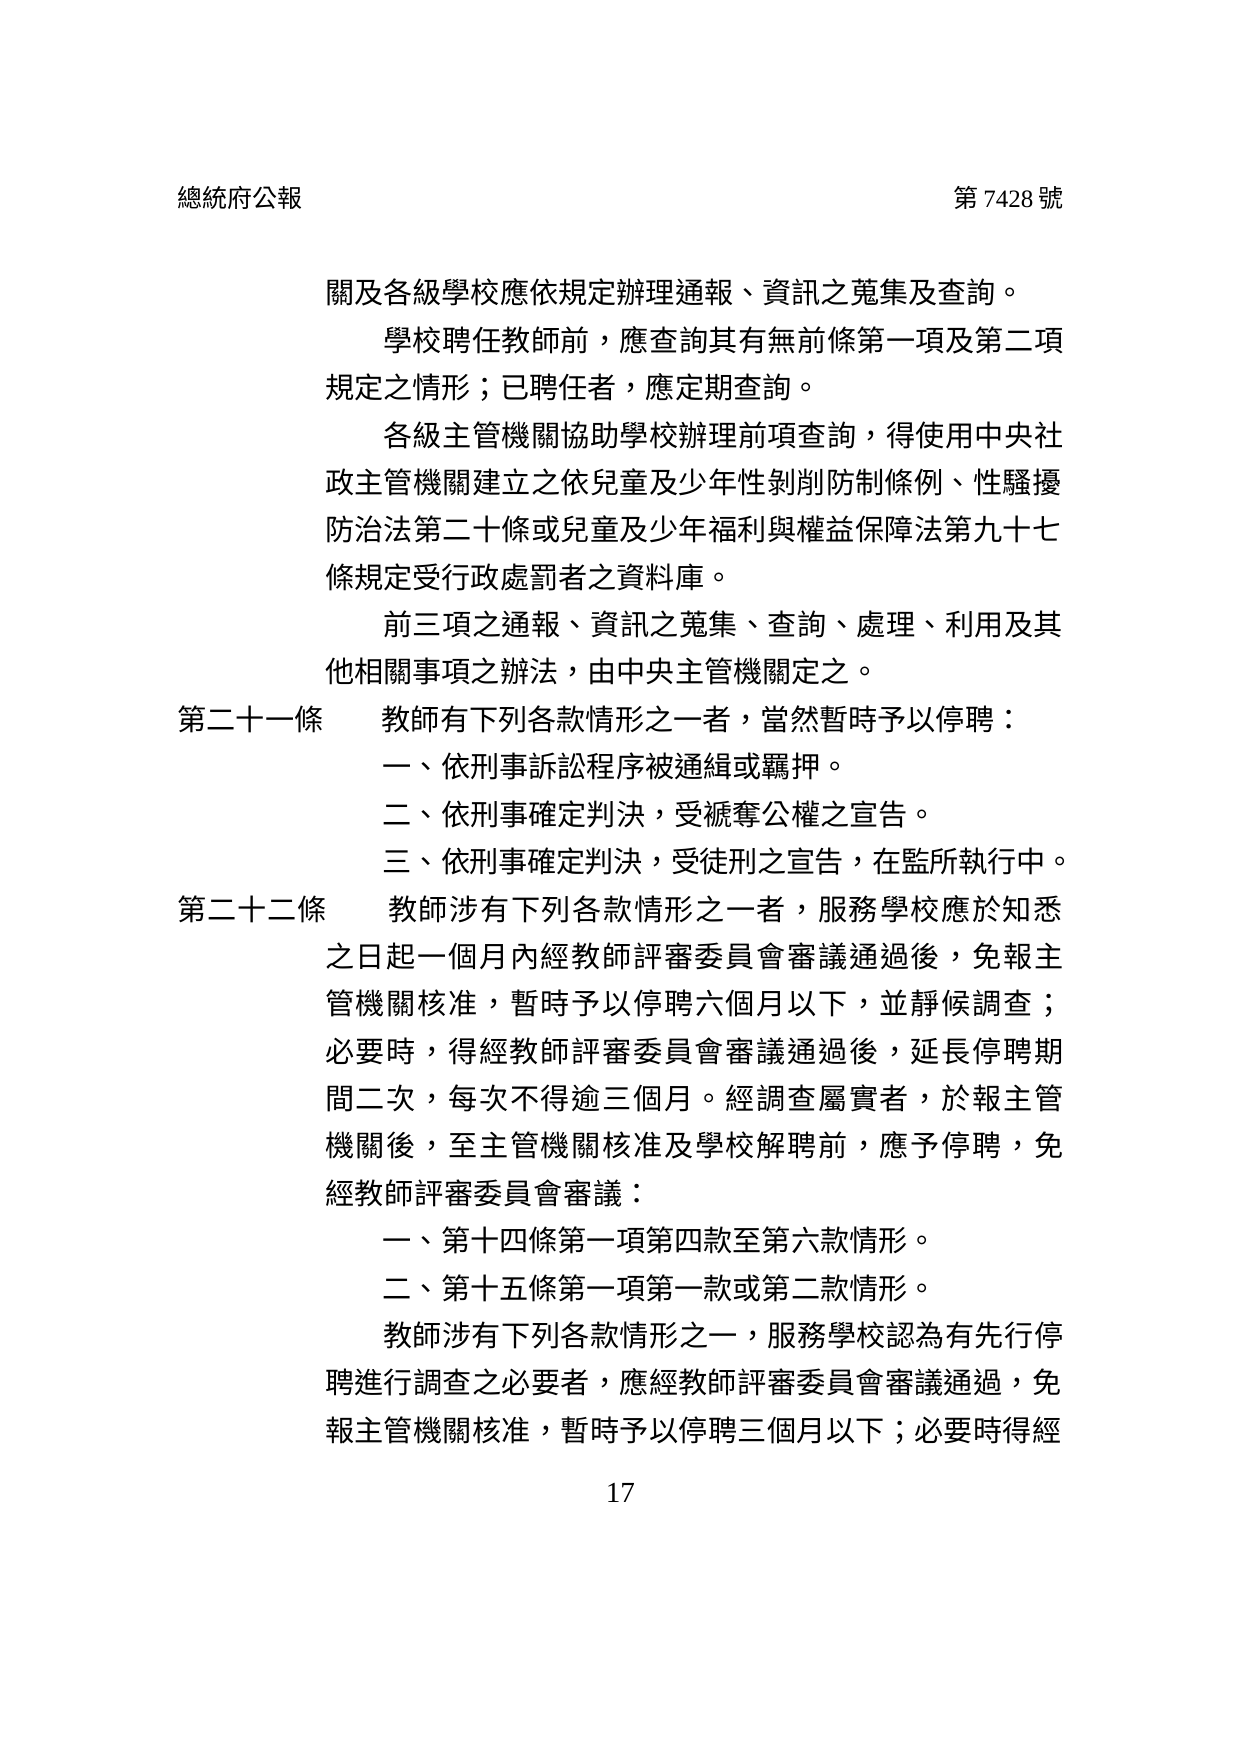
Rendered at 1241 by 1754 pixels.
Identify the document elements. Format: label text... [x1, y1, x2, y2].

text 第二十一條 教師有下列各款情形之一者，當然暫時予以停聘： [177, 692, 1063, 740]
text 二、 第十五條第一項第一款或第二款情形。 [382, 1261, 1063, 1308]
text 關及各級學校應依規定辦理通報、資訊之蒐集及查詢。 [177, 266, 1063, 313]
text 學校聘任教師前，應查詢其有無前條第一項及第二項規定之情形；已聘任者，應定期查詢。 [325, 313, 1063, 408]
text 一、 第十四條第一項第四款至第六款情形。 [382, 1214, 1063, 1261]
text 三、 依刑事確定判決，受徒刑之宣告，在監所執行中。 [382, 834, 1063, 882]
text 前三項之通報、資訊之蒐集、查詢、處理、利用及其他相關事項之辦法，由中央主管機關定之。 [325, 598, 1063, 692]
text 教師涉有下列各款情形之一，服務學校認為有先行停聘進行調查之必要者，應經教師評審委員會審議通過，免報主管機關核准，暫時予以停聘三個月以下；必要時得經 [325, 1308, 1063, 1451]
text 第二十二條 教師涉有下列各款情形之一者，服務學校應於知悉之日起一個月內經教師評審委員會審議通過後，免報主管機關核准，暫時予以停聘六個月以下，並靜候調查；必要時，得經教師評審委員會審議通過後，延長停聘期間二次，每次不得逾三個月。經調查屬實者，於報主管機關後，至主管機關核准及學校解聘前，應予停聘，免經教師評審委員會審議： [177, 882, 1063, 1214]
text 二、 依刑事確定判決，受褫奪公權之宣告。 [382, 787, 1063, 834]
text 各級主管機關協助學校辦理前項查詢，得使用中央社政主管機關建立之依兒童及少年性剝削防制條例、性騷擾防治法第二十條或兒童及少年福利與權益保障法第九十七條規定受行政處罰者之資料庫。 [325, 408, 1063, 598]
text 一、 依刑事訴訟程序被通緝或羈押。 [382, 740, 1063, 787]
